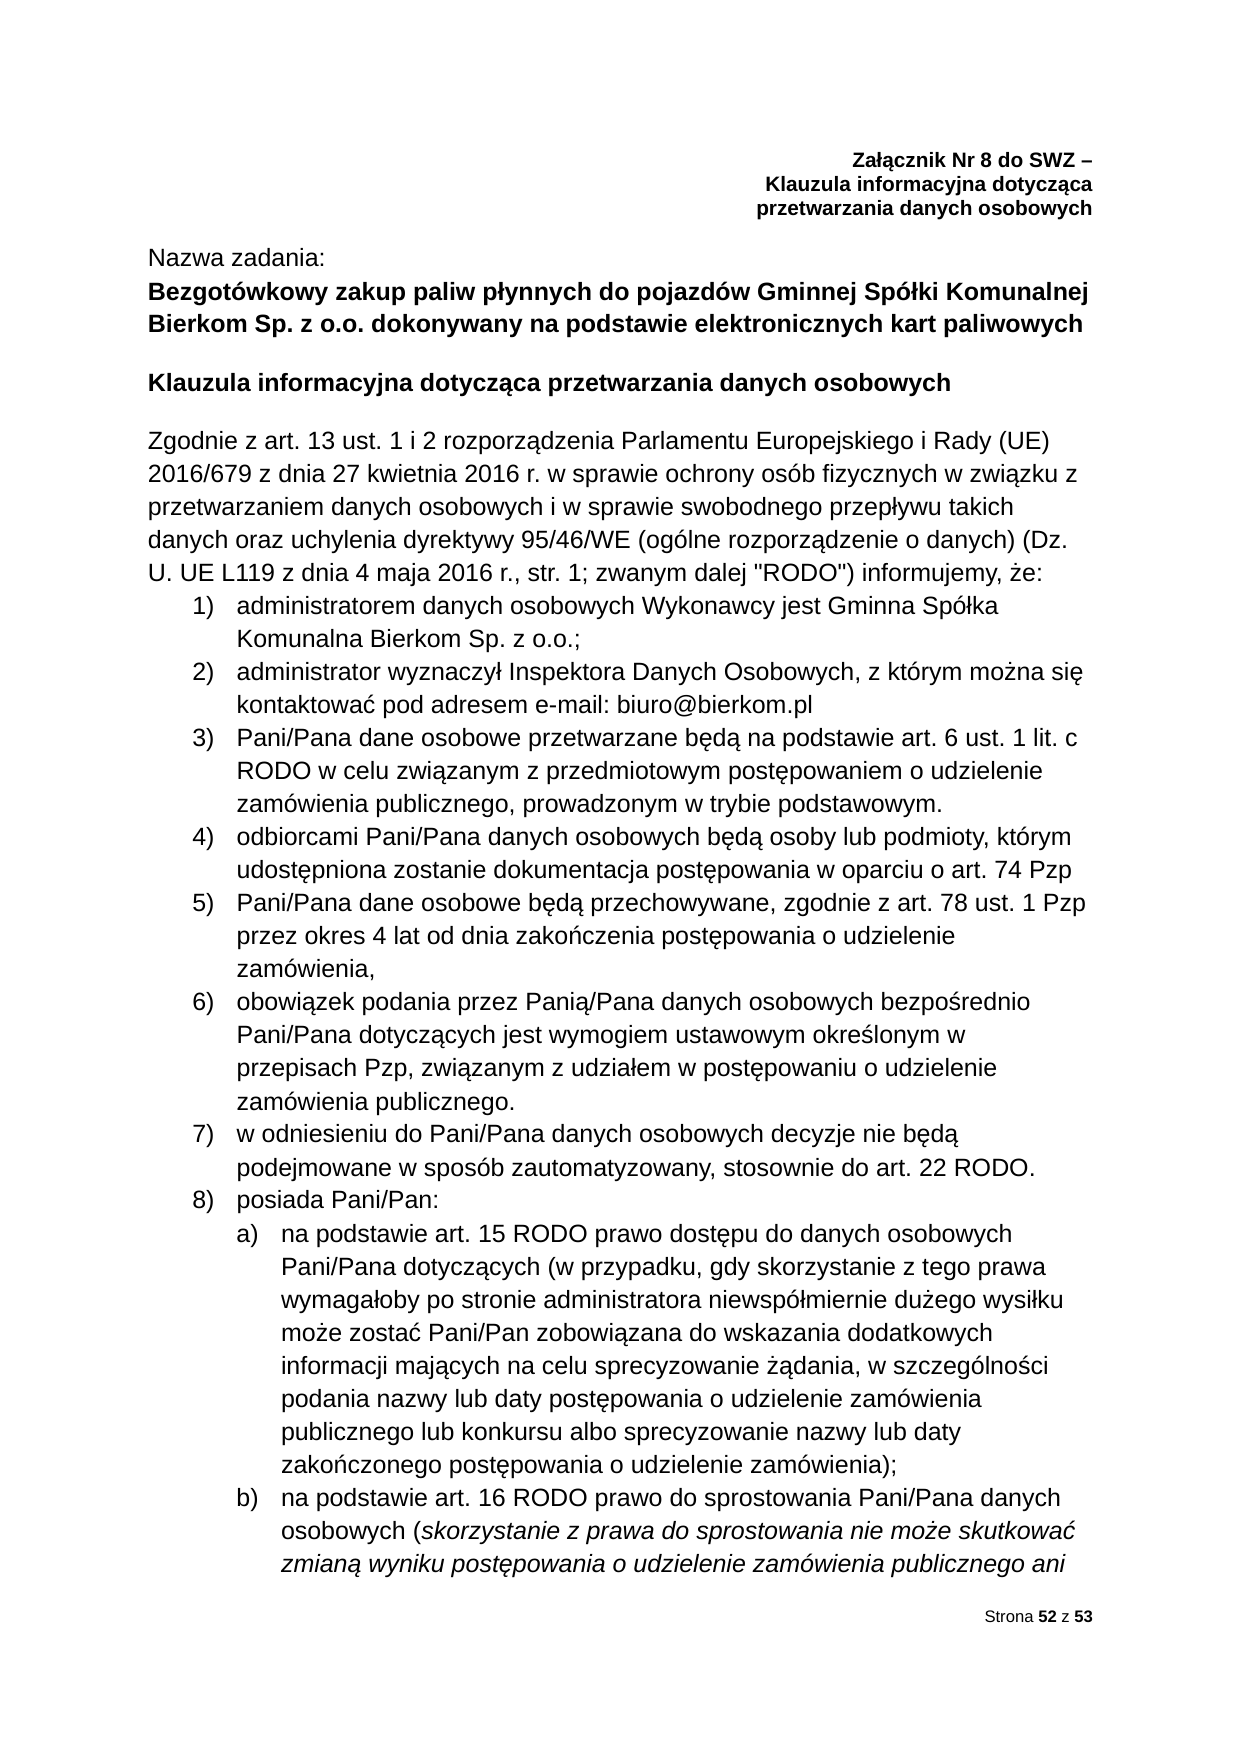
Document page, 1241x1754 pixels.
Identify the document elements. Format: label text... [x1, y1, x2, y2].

text Zgodnie z art. 13 ust. 1 i 2 rozporządzenia Parlamentu Europejskiego i Rady (UE) 2016/679 z dnia 27 kwietnia 2016 r. w sprawie ochrony osób fizycznych w związku z przetwarzaniem danych osobowych i w sprawie swobodnego przepływu takich danych oraz uchylenia dyrektywy 95/46/WE (ogólne rozporządzenie o danych) (Dz. U. UE L119 z dnia 4 maja 2016 r., str. 1; zwanym dalej "RODO") informujemy, że: [148, 426, 1093, 587]
text 3) Pani/Pana dane osobowe przetwarzane będą na podstawie art. 6 ust. 1 lit. c RODO w celu związanym z przedmiotowym postępowaniem o udzielenie zamówienia publicznego, prowadzonym w trybie podstawowym. [192, 723, 1093, 818]
subtitle przetwarzania danych osobowych [148, 196, 1093, 219]
text Klauzula informacyjna dotycząca przetwarzania danych osobowych [148, 368, 1093, 397]
text 5) Pani/Pana dane osobowe będą przechowywane, zgodnie z art. 78 ust. 1 Pzp przez okres 4 lat od dnia zakończenia postępowania o udzielenie zamówienia, [192, 888, 1093, 983]
text 8) posiada Pani/Pan: [192, 1186, 1093, 1214]
text b) na podstawie art. 16 RODO prawo do sprostowania Pani/Pana danych osobowych (skorzystanie z prawa do sprostowania nie może skutkować zmianą wyniku postępowania o udzielenie zamówienia publicznego ani [236, 1483, 1093, 1577]
subtitle Załącznik Nr 8 do SWZ – [148, 148, 1093, 172]
text 2) administrator wyznaczył Inspektora Danych Osobowych, z którym można się kontaktować pod adresem e-mail: biuro@bierkom.pl [192, 657, 1093, 719]
subtitle Klauzula informacyjna dotycząca [148, 172, 1093, 196]
text a) na podstawie art. 15 RODO prawo dostępu do danych osobowych Pani/Pana dotyczących (w przypadku, gdy skorzystanie z tego prawa wymagałoby po stronie administratora niewspółmiernie dużego wysiłku może zostać Pani/Pan zobowiązana do wskazania dodatkowych informacji mających na celu sprecyzowanie żądania, w szczególności podania nazwy lub daty postępowania o udzielenie zamówienia publicznego lub konkursu albo sprecyzowanie nazwy lub daty zakończonego postępowania o udzielenie zamówienia); [236, 1218, 1093, 1478]
text 7) w odniesieniu do Pani/Pana danych osobowych decyzje nie będą podejmowane w sposób zautomatyzowany, stosownie do art. 22 RODO. [192, 1119, 1093, 1181]
text Bezgotówkowy zakup paliw płynnych do pojazdów Gminnej Spółki Komunalnej Bierkom Sp. z o.o. dokonywany na podstawie elektronicznych kart paliwowych [148, 276, 1093, 338]
text Nazwa zadania: [148, 243, 1093, 272]
text 4) odbiorcami Pani/Pana danych osobowych będą osoby lub podmioty, którym udostępniona zostanie dokumentacja postępowania w oparciu o art. 74 Pzp [192, 822, 1093, 884]
text 1) administratorem danych osobowych Wykonawcy jest Gminna Spółka Komunalna Bierkom Sp. z o.o.; [192, 591, 1093, 653]
text 6) obowiązek podania przez Panią/Pana danych osobowych bezpośrednio Pani/Pana dotyczących jest wymogiem ustawowym określonym w przepisach Pzp, związanym z udziałem w postępowaniu o udzielenie zamówienia publicznego. [192, 987, 1093, 1115]
